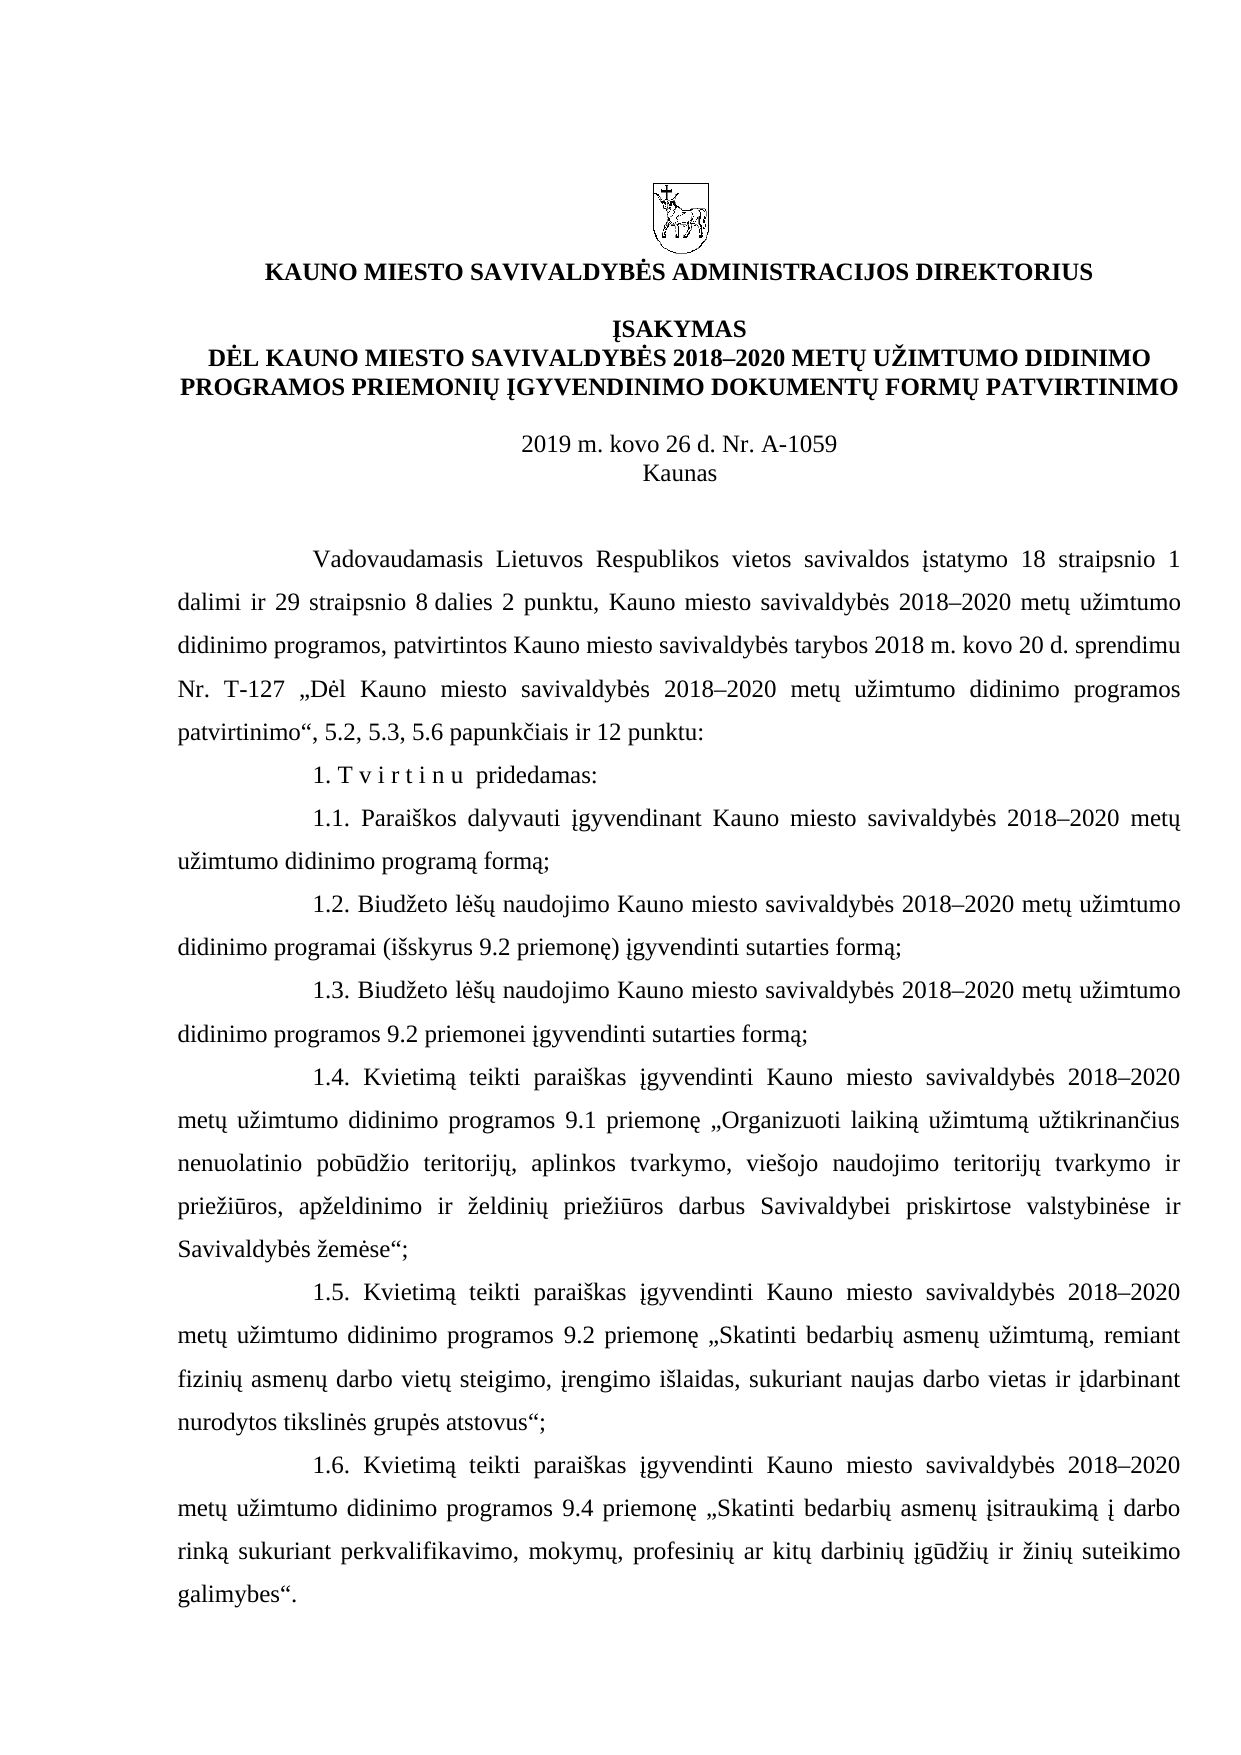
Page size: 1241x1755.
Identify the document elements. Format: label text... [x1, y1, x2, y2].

text ĮSAKYMAS [177, 314, 1181, 343]
text 1.2. Biudžeto lėšų naudojimo Kauno miesto savivaldybės 2018–2020 metų užimtumo didinimo programai (išskyrus 9.2 priemonę) įgyvendinti sutarties formą; [177, 889, 1181, 961]
text KAUNO MIESTO SAVIVALDYBĖS ADMINISTRACIJOS DIREKTORIUS [177, 257, 1181, 286]
text 1.1. Paraiškos dalyvauti įgyvendinant Kauno miesto savivaldybės 2018–2020 metų užimtumo didinimo programą formą; [177, 803, 1181, 875]
text 1.3. Biudžeto lėšų naudojimo Kauno miesto savivaldybės 2018–2020 metų užimtumo didinimo programos 9.2 priemonei įgyvendinti sutarties formą; [177, 976, 1181, 1047]
text Kaunas [178, 458, 1181, 487]
text 1. T v i r t i n u pridedamas: [312, 760, 1181, 789]
text Vadovaudamasis Lietuvos Respublikos vietos savivaldos įstatymo 18 straipsnio 1 dalimi ir 29 straipsnio 8 dalies 2 punktu, Kauno miesto savivaldybės 2018–2020 metų užimtumo didinimo programos, patvirtintos Kauno miesto savivaldybės tarybos 2018 m. kovo 20 d. sprendimu Nr. T-127 „Dėl Kauno miesto savivaldybės 2018–2020 metų užimtumo didinimo programos patvirtinimo“, 5.2, 5.3, 5.6 papunkčiais ir 12 punktu: [177, 544, 1181, 746]
text 1.4. Kvietimą teikti paraiškas įgyvendinti Kauno miesto savivaldybės 2018–2020 metų užimtumo didinimo programos 9.1 priemonę „Organizuoti laikiną užimtumą užtikrinančius nenuolatinio pobūdžio teritorijų, aplinkos tvarkymo, viešojo naudojimo teritorijų tvarkymo ir priežiūros, apželdinimo ir želdinių priežiūros darbus Savivaldybei priskirtose valstybinėse ir Savivaldybės žemėse“; [177, 1062, 1181, 1263]
text 1.5. Kvietimą teikti paraiškas įgyvendinti Kauno miesto savivaldybės 2018–2020 metų užimtumo didinimo programos 9.2 priemonę „Skatinti bedarbių asmenų užimtumą, remiant fizinių asmenų darbo vietų steigimo, įrengimo išlaidas, sukuriant naujas darbo vietas ir įdarbinant nurodytos tikslinės grupės atstovus“; [177, 1277, 1181, 1436]
text DĖL KAUNO MIESTO SAVIVALDYBĖS 2018–2020 METŲ UŽIMTUMO DIDINIMO PROGRAMOS PRIEMONIŲ ĮGYVENDINIMO DOKUMENTŲ FORMŲ PATVIRTINIMO [178, 343, 1181, 401]
text 2019 m. kovo 26 d. Nr. A-1059 [177, 429, 1181, 458]
text 1.6. Kvietimą teikti paraiškas įgyvendinti Kauno miesto savivaldybės 2018–2020 metų užimtumo didinimo programos 9.4 priemonę „Skatinti bedarbių asmenų įsitraukimą į darbo rinką sukuriant perkvalifikavimo, mokymų, profesinių ar kitų darbinių įgūdžių ir žinių suteikimo galimybes“. [177, 1450, 1181, 1608]
